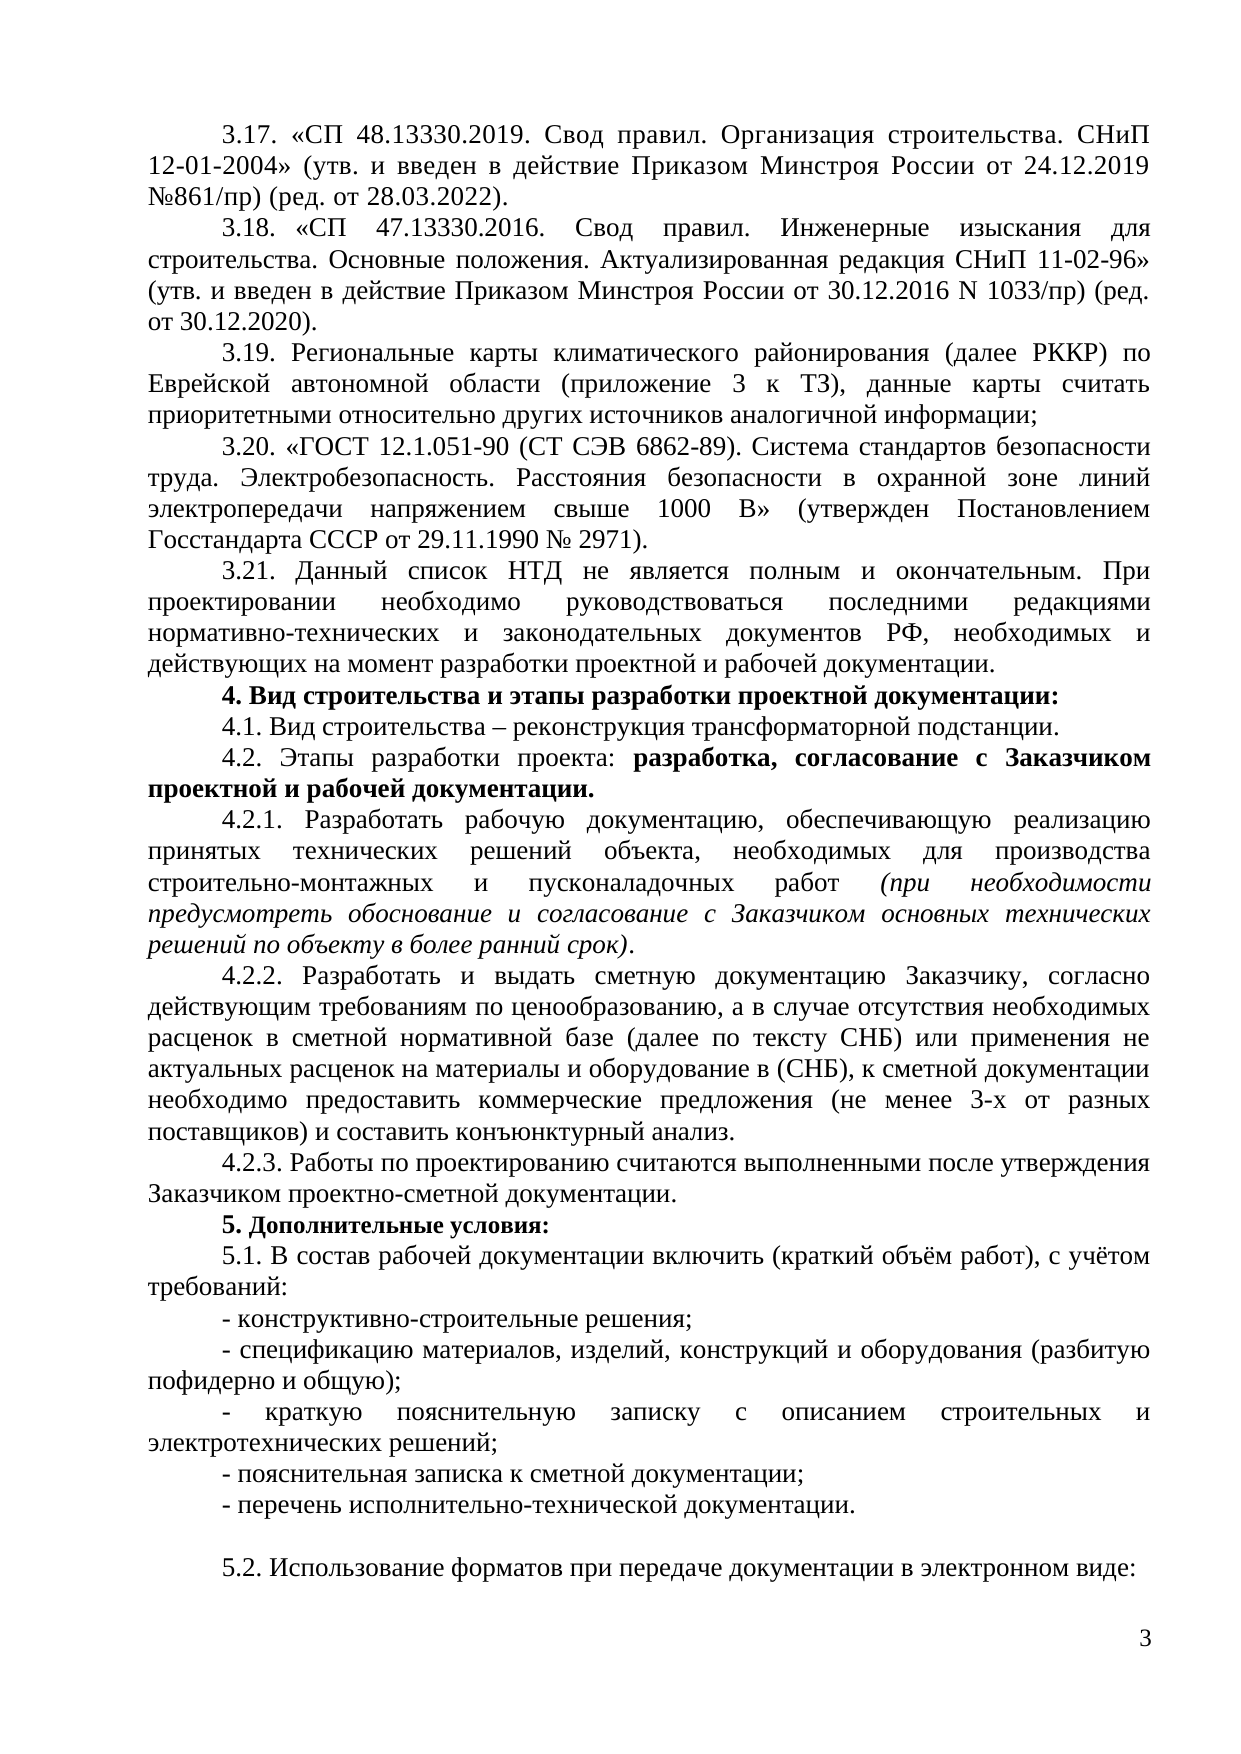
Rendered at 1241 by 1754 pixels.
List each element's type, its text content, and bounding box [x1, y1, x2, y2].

text - пояснительная записка к сметной документации; [148, 1457, 1152, 1488]
text 4.1. Вид строительства – реконструкция трансформаторной подстанции. [148, 710, 1152, 741]
text 5.1. В состав рабочей документации включить (краткий объём работ), с учётом требований: [148, 1239, 1152, 1302]
text 4. Вид строительства и этапы разработки проектной документации: [148, 679, 1152, 710]
text 3.20. «ГОСТ 12.1.051-90 (СТ СЭВ 6862-89). Система стандартов безопасности труда. Электробезопасность. Расстояния безопасности в охранной зоне линий электропередачи напряжением свыше 1000 В» (утвержден Постановлением Госстандарта СССР от 29.11.1990 № 2971). [148, 429, 1152, 554]
text 5. Дополнительные условия: [148, 1208, 1152, 1239]
text 3.17. «СП 48.13330.2019. Свод правил. Организация строительства. СНиП 12-01-2004» (утв. и введен в действие Приказом Минстроя России от 24.12.2019 №861/пр) (ред. от 28.03.2022). [148, 118, 1152, 212]
text - краткую пояснительную записку с описанием строительных и электротехнических решений; [148, 1395, 1152, 1457]
text 5.2. Использование форматов при передаче документации в электронном виде: [148, 1551, 1152, 1582]
text 4.2.3. Работы по проектированию считаются выполненными после утверждения Заказчиком проектно-сметной документации. [148, 1146, 1152, 1208]
text - перечень исполнительно-технической документации. [148, 1488, 1152, 1520]
text 3.21. Данный список НТД не является полным и окончательным. При проектировании необходимо руководствоваться последними редакциями нормативно-технических и законодательных документов РФ, необходимых и действующих на момент разработки проектной и рабочей документации. [148, 554, 1152, 679]
text 3.19. Региональные карты климатического районирования (далее РККР) по Еврейской автономной области (приложение 3 к ТЗ), данные карты считать приоритетными относительно других источников аналогичной информации; [148, 336, 1152, 429]
text 4.2.2. Разработать и выдать сметную документацию Заказчику, согласно действующим требованиям по ценообразованию, а в случае отсутствия необходимых расценок в сметной нормативной базе (далее по тексту СНБ) или применения не актуальных расценок на материалы и оборудование в (СНБ), к сметной документации необходимо предоставить коммерческие предложения (не менее 3-х от разных поставщиков) и составить конъюнктурный анализ. [148, 959, 1152, 1146]
text 4.2.1. Разработать рабочую документацию, обеспечивающую реализацию принятых технических решений объекта, необходимых для производства строительно-монтажных и пусконаладочных работ (при необходимости предусмотреть обоснование и согласование с Заказчиком основных технических решений по объекту в более ранний срок). [148, 803, 1152, 959]
text 4.2. Этапы разработки проекта: разработка, согласование с Заказчиком проектной и рабочей документации. [148, 741, 1152, 803]
text - спецификацию материалов, изделий, конструкций и оборудования (разбитую пофидерно и общую); [148, 1333, 1152, 1395]
text 3.18. «СП 47.13330.2016. Свод правил. Инженерные изыскания для строительства. Основные положения. Актуализированная редакция СНиП 11-02-96» (утв. и введен в действие Приказом Минстроя России от 30.12.2016 N 1033/пр) (ред. от 30.12.2020). [148, 212, 1152, 336]
text - конструктивно-строительные решения; [148, 1302, 1152, 1333]
